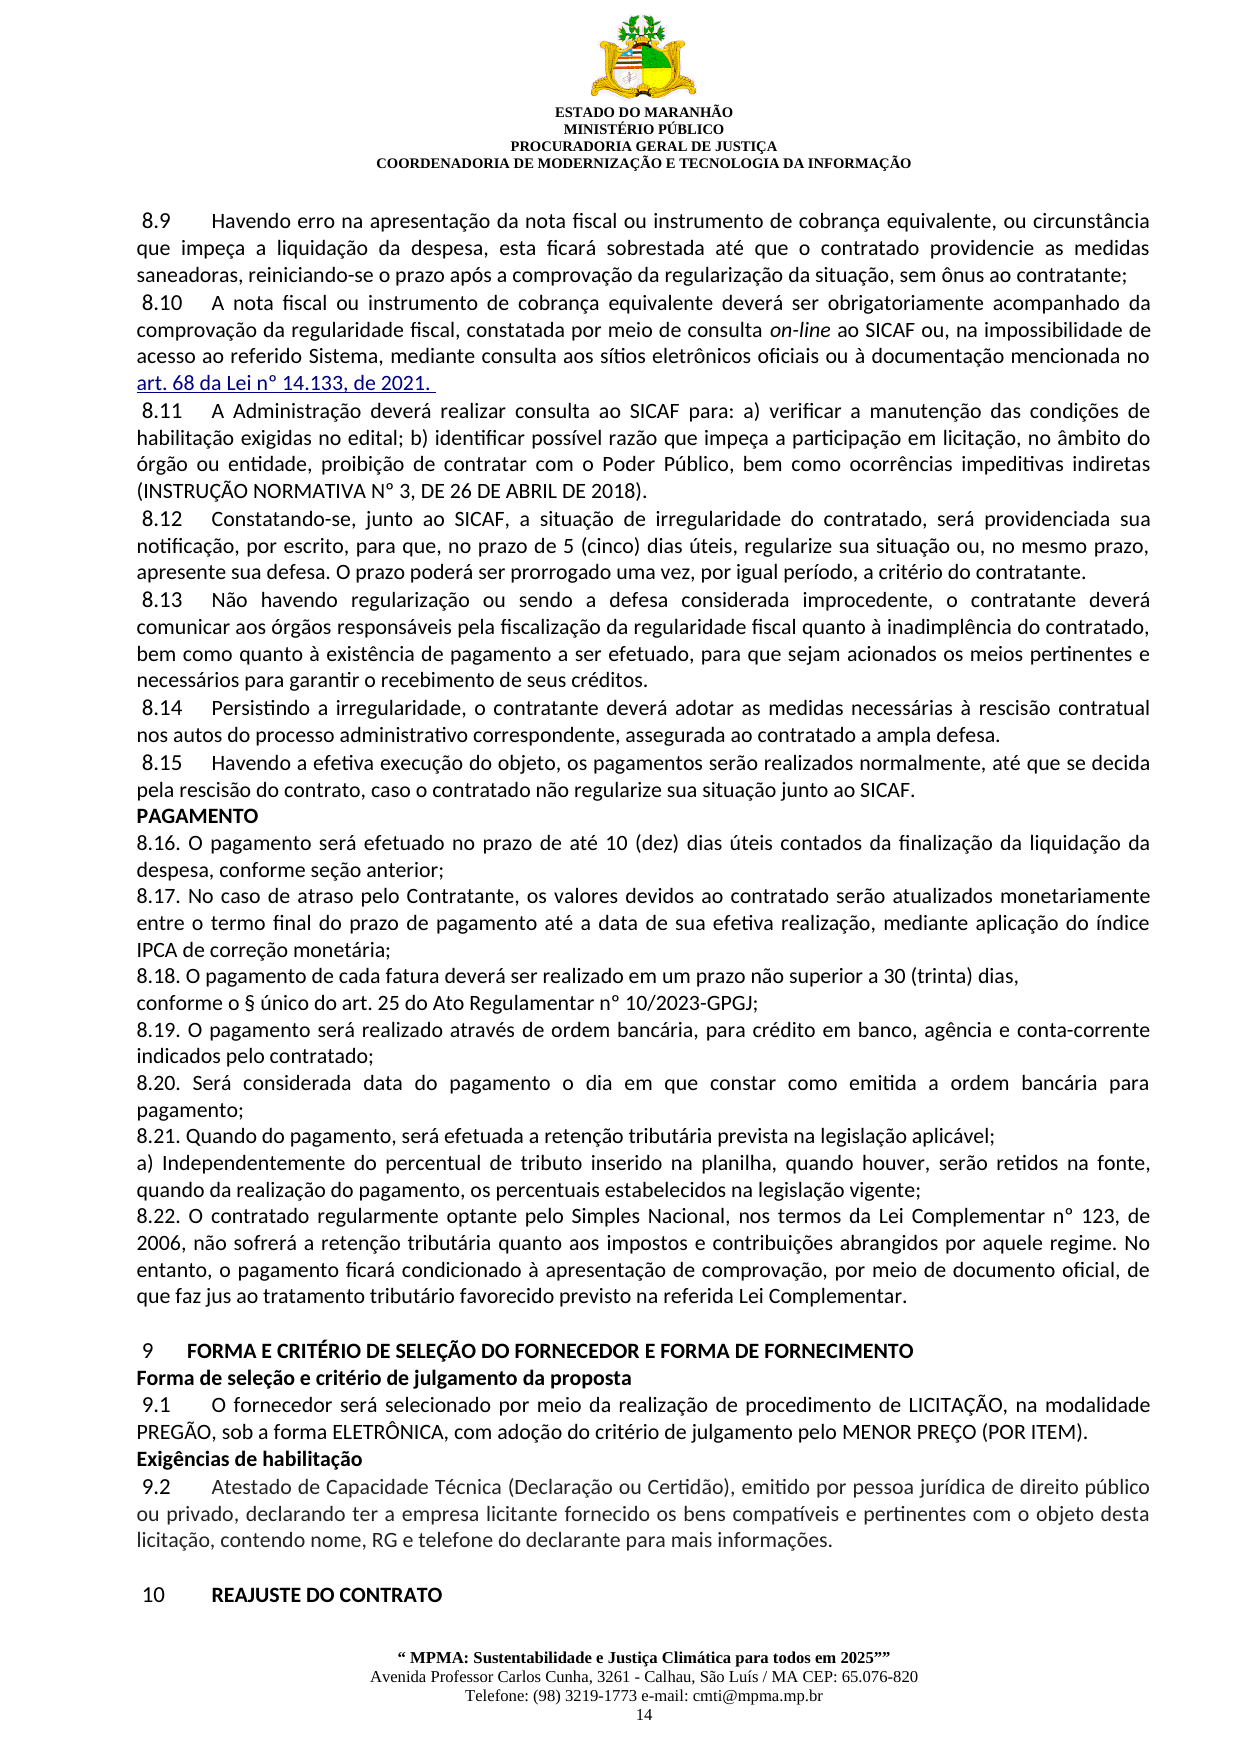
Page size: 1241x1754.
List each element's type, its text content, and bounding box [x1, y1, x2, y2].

text conforme o § único do art. 25 do Ato Regulamentar nº 10/2023-GPGJ; [136, 989, 1152, 1016]
list A Administração deverá realizar consulta ao SICAF para: a) verificar a manutenção das condições de habilitação exigidas no edital; b) identificar possível razão que impeça a participação em licitação, no âmbito do órgão ou entidade, proibição de contratar com o Poder Público, bem como ocorrências impeditivas indiretas (INSTRUÇÃO NORMATIVA Nº 3, DE 26 DE ABRIL DE 2018). [136, 396, 1152, 504]
list REAJUSTE DO CONTRATO [136, 1580, 1152, 1608]
text 8.17. No caso de atraso pelo Contratante, os valores devidos ao contratado serão atualizados monetariamente entre o termo final do prazo de pagamento até a data de sua efetiva realização, mediante aplicação do índice IPCA de correção monetária; [136, 882, 1152, 962]
text 8.16. O pagamento será efetuado no prazo de até 10 (dez) dias úteis contados da finalização da liquidação da despesa, conforme seção anterior; [136, 829, 1152, 882]
list Havendo erro na apresentação da nota fiscal ou instrumento de cobrança equivalente, ou circunstância que impeça a liquidação da despesa, esta ficará sobrestada até que o contratado providencie as medidas saneadoras, reiniciando-se o prazo após a comprovação da regularização da situação, sem ônus ao contratante; [136, 206, 1152, 288]
text 8.22. O contratado regularmente optante pelo Simples Nacional, nos termos da Lei Complementar nº 123, de 2006, não sofrerá a retenção tributária quanto aos impostos e contribuições abrangidos por aquele regime. No entanto, o pagamento ficará condicionado à apresentação de comprovação, por meio de documento oficial, de que faz jus ao tratamento tributário favorecido previsto na referida Lei Complementar. [136, 1202, 1152, 1309]
text Forma de seleção e critério de julgamento da proposta [136, 1364, 1152, 1391]
text PAGAMENTO [136, 802, 1152, 829]
list Atestado de Capacidade Técnica (Declaração ou Certidão), emitido por pessoa jurídica de direito público ou privado, declarando ter a empresa licitante fornecido os bens compatíveis e pertinentes com o objeto desta licitação, contendo nome, RG e telefone do declarante para mais informações. [136, 1472, 1152, 1553]
list A nota fiscal ou instrumento de cobrança equivalente deverá ser obrigatoriamente acompanhado da comprovação da regularidade fiscal, constatada por meio de consulta on-line ao SICAF ou, na impossibilidade de acesso ao referido Sistema, mediante consulta aos sítios eletrônicos oficiais ou à documentação mencionada no art. 68 da Lei nº 14.133, de 2021. [136, 288, 1152, 396]
text 8.19. O pagamento será realizado através de ordem bancária, para crédito em banco, agência e conta-corrente indicados pelo contratado; [136, 1016, 1152, 1069]
list Persistindo a irregularidade, o contratante deverá adotar as medidas necessárias à rescisão contratual nos autos do processo administrativo correspondente, assegurada ao contratado a ampla defesa. [136, 693, 1152, 748]
text a) Independentemente do percentual de tributo inserido na planilha, quando houver, serão retidos na fonte, quando da realização do pagamento, os percentuais estabelecidos na legislação vigente; [136, 1149, 1152, 1202]
text 8.20. Será considerada data do pagamento o dia em que constar como emitida a ordem bancária para pagamento; [136, 1069, 1152, 1122]
list Não havendo regularização ou sendo a defesa considerada improcedente, o contratante deverá comunicar aos órgãos responsáveis pela fiscalização da regularidade fiscal quanto à inadimplência do contratado, bem como quanto à existência de pagamento a ser efetuado, para que sejam acionados os meios pertinentes e necessários para garantir o recebimento de seus créditos. [136, 585, 1152, 693]
text 8.21. Quando do pagamento, será efetuada a retenção tributária prevista na legislação aplicável; [136, 1122, 1152, 1149]
list O fornecedor será selecionado por meio da realização de procedimento de LICITAÇÃO, na modalidade PREGÃO, sob a forma ELETRÔNICA, com adoção do critério de julgamento pelo MENOR PREÇO (POR ITEM). [136, 1391, 1152, 1445]
list FORMA E CRITÉRIO DE SELEÇÃO DO FORNECEDOR E FORMA DE FORNECIMENTO [136, 1336, 1152, 1364]
list Havendo a efetiva execução do objeto, os pagamentos serão realizados normalmente, até que se decida pela rescisão do contrato, caso o contratado não regularize sua situação junto ao SICAF. [136, 748, 1152, 802]
list Constatando-se, junto ao SICAF, a situação de irregularidade do contratado, será providenciada sua notificação, por escrito, para que, no prazo de 5 (cinco) dias úteis, regularize sua situação ou, no mesmo prazo, apresente sua defesa. O prazo poderá ser prorrogado uma vez, por igual período, a critério do contratante. [136, 504, 1152, 585]
text 8.18. O pagamento de cada fatura deverá ser realizado em um prazo não superior a 30 (trinta) dias, [136, 962, 1152, 989]
list Exigências de habilitação [136, 1445, 1152, 1472]
